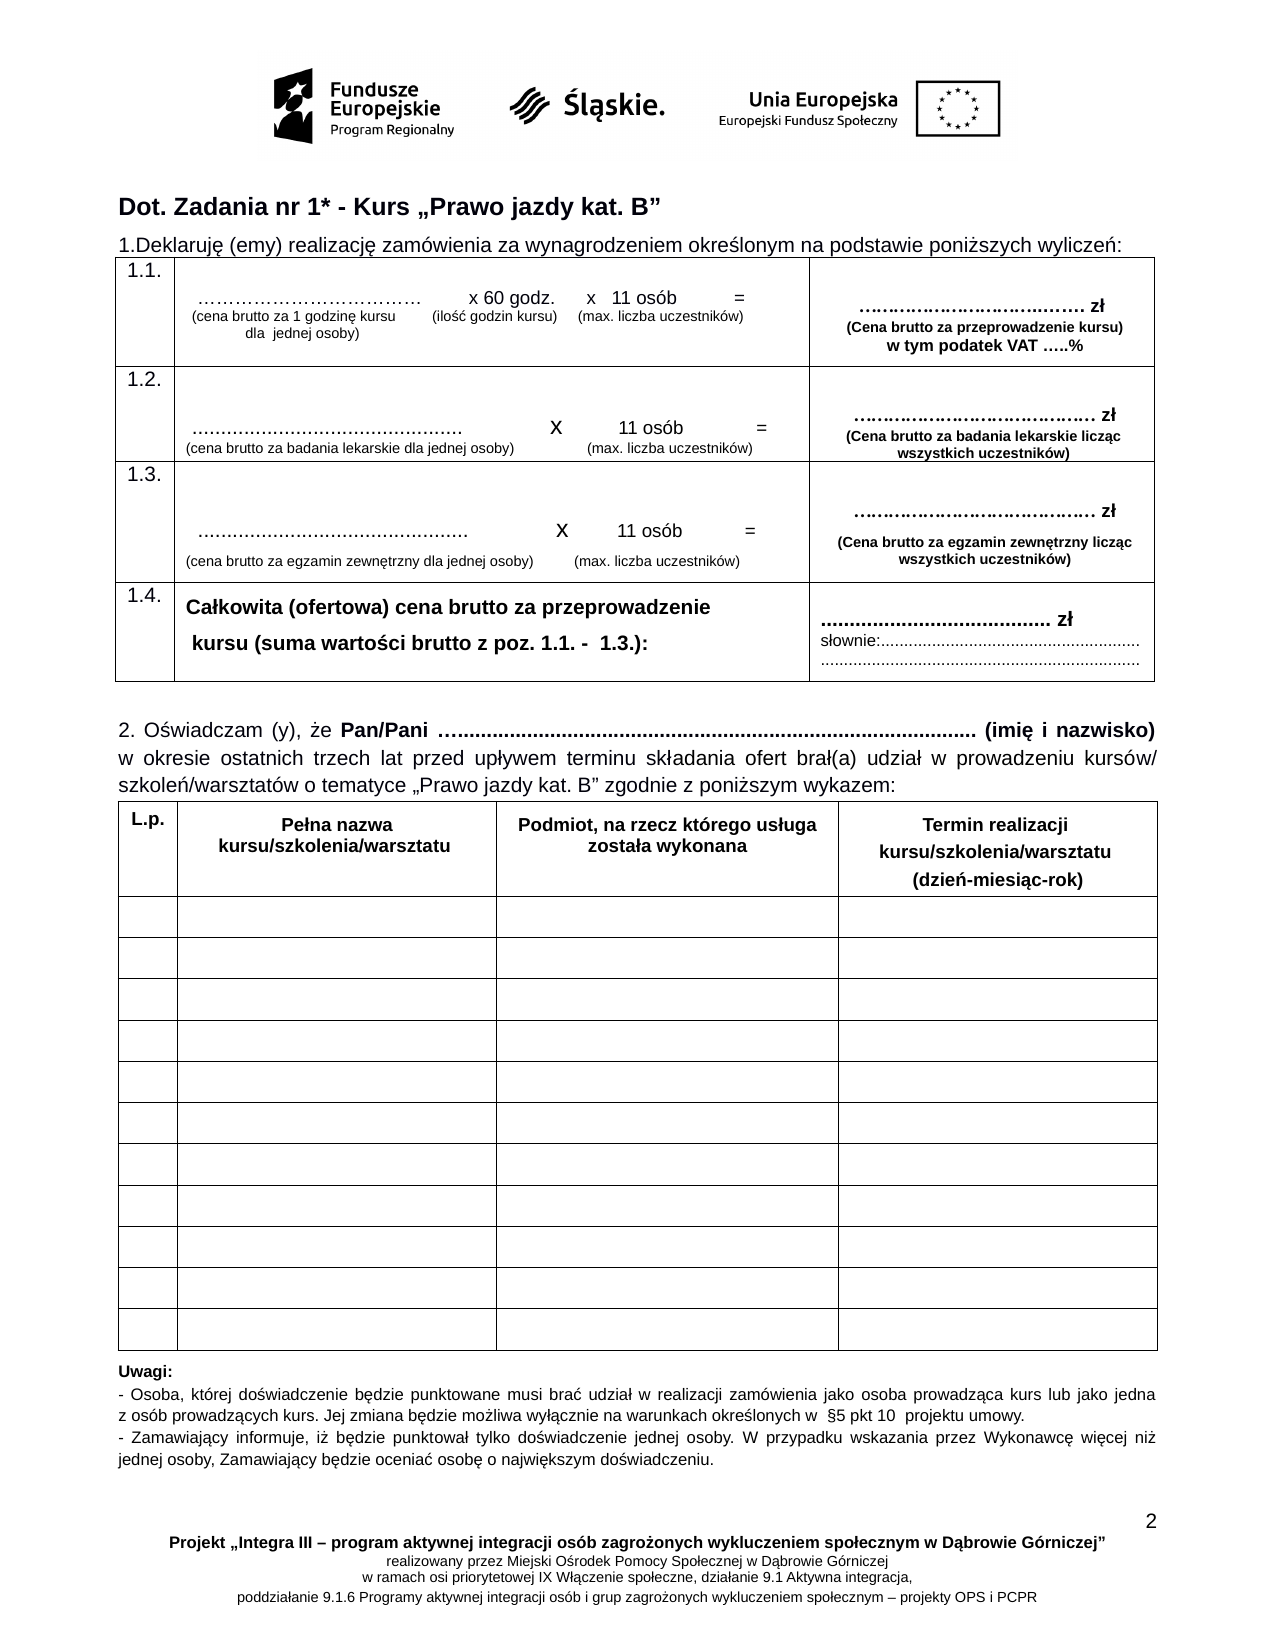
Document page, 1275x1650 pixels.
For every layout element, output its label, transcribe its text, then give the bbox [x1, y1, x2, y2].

table_cell [497, 1021, 838, 1061]
table_header Podmiot, na rzecz którego usługa została wykonana [497, 802, 838, 896]
table_cell 1.3. [116, 462, 174, 582]
table_header Pełna nazwa kursu/szkolenia/warsztatu [178, 802, 496, 896]
text - Osoba, której doświadczenie będzie punktowane musi brać udział w realizacji zamówienia jako osoba prowadząca kurs lub jako jedna z osób prowadzących kurs. Jej zmiana będzie możliwa wyłącznie na warunkach określonych w §5 pkt 10 projektu umowy. [118, 1384, 1157, 1425]
table_cell [178, 1021, 496, 1061]
table_cell [178, 1268, 496, 1308]
table_cell [178, 1227, 496, 1267]
table_cell ............................................... x 11 osób = (cena brutto za badania lekarskie dla jednej osoby) (max. liczba uczestników) [175, 367, 809, 461]
table_cell [119, 1309, 177, 1349]
table_header L.p. [119, 802, 177, 896]
table_header Termin realizacji kursu/szkolenia/warsztatu (dzień-miesiąc-rok) [839, 802, 1157, 896]
table_cell [497, 938, 838, 978]
table_cell [119, 938, 177, 978]
table_cell [497, 1103, 838, 1143]
table_cell [497, 1268, 838, 1308]
list 2. Oświadczam (y), że Pan/Pani ….......................................................................................... (imię i nazwisko) w okresie ostatnich trzech lat przed upływem terminu składania ofert brał(a) udział w prowadzeniu kursów/ szkoleń/warsztatów o tematyce „Prawo jazdy kat. B” zgodnie z poniższym wykazem: [118, 718, 1157, 797]
table_cell [839, 1062, 1157, 1102]
table_cell [497, 979, 838, 1019]
table_cell [119, 1268, 177, 1308]
table_cell ............................................... x 11 osób = (cena brutto za egzamin zewnętrzny dla jednej osoby) (max. liczba uczestników) [175, 462, 809, 582]
table_cell [119, 1186, 177, 1226]
subtitle Dot. Zadania nr 1* - Kurs „Prawo jazdy kat. B” [118, 192, 1157, 221]
table_cell [839, 1144, 1157, 1184]
table_cell [178, 1309, 496, 1349]
table_cell [839, 1227, 1157, 1267]
table_cell [119, 897, 177, 937]
table_cell [839, 979, 1157, 1019]
table_cell [839, 938, 1157, 978]
table_cell [839, 1268, 1157, 1308]
table_cell [178, 1103, 496, 1143]
table_cell ........................................ zł słownie:............................................................................................................................. [810, 583, 1154, 681]
table_header 1.1. [116, 258, 174, 366]
table_cell [839, 1103, 1157, 1143]
table_cell [119, 979, 177, 1019]
table_cell [119, 1227, 177, 1267]
table_cell [839, 897, 1157, 937]
table_cell [497, 897, 838, 937]
table_cell [839, 1309, 1157, 1349]
table_cell [839, 1021, 1157, 1061]
table_cell [497, 1062, 838, 1102]
table_cell [497, 1227, 838, 1267]
table_cell [178, 1186, 496, 1226]
table_cell [178, 1062, 496, 1102]
table_header ……………………………… x 60 godz. x 11 osób = (cena brutto za 1 godzinę kursu (ilość godzin kursu) (max. liczba uczestników) dla jednej osoby) [175, 258, 809, 366]
text 1.Deklaruję (emy) realizację zamówienia za wynagrodzeniem określonym na podstawie poniższych wyliczeń: [118, 233, 1157, 257]
table_cell [178, 1144, 496, 1184]
table_header …………………………..……. zł (Cena brutto za przeprowadzenie kursu) w tym podatek VAT …..% [810, 258, 1154, 366]
table_cell [178, 897, 496, 937]
table_cell Całkowita (ofertowa) cena brutto za przeprowadzenie kursu (suma wartości brutto z poz. 1.1. - 1.3.): [175, 583, 809, 681]
table_cell [119, 1103, 177, 1143]
table_cell [119, 1062, 177, 1102]
table_cell [497, 1309, 838, 1349]
table_cell …………………………………… zł (Cena brutto za badania lekarskie licząc wszystkich uczestników) [810, 367, 1154, 461]
table_cell [119, 1021, 177, 1061]
table_cell [119, 1144, 177, 1184]
table_cell [497, 1144, 838, 1184]
table_cell 1.2. [116, 367, 174, 461]
table_cell 1.4. [116, 583, 174, 681]
table_cell [178, 979, 496, 1019]
table_cell [497, 1186, 838, 1226]
table_cell …………………………………… zł (Cena brutto za egzamin zewnętrzny licząc wszystkich uczestników) [810, 462, 1154, 582]
table_cell [178, 938, 496, 978]
text - Zamawiający informuje, iż będzie punktował tylko doświadczenie jednej osoby. W przypadku wskazania przez Wykonawcę więcej niż jednej osoby, Zamawiający będzie oceniać osobę o największym doświadczeniu. [118, 1428, 1157, 1469]
table_cell [839, 1186, 1157, 1226]
text Uwagi: [118, 1362, 1157, 1381]
